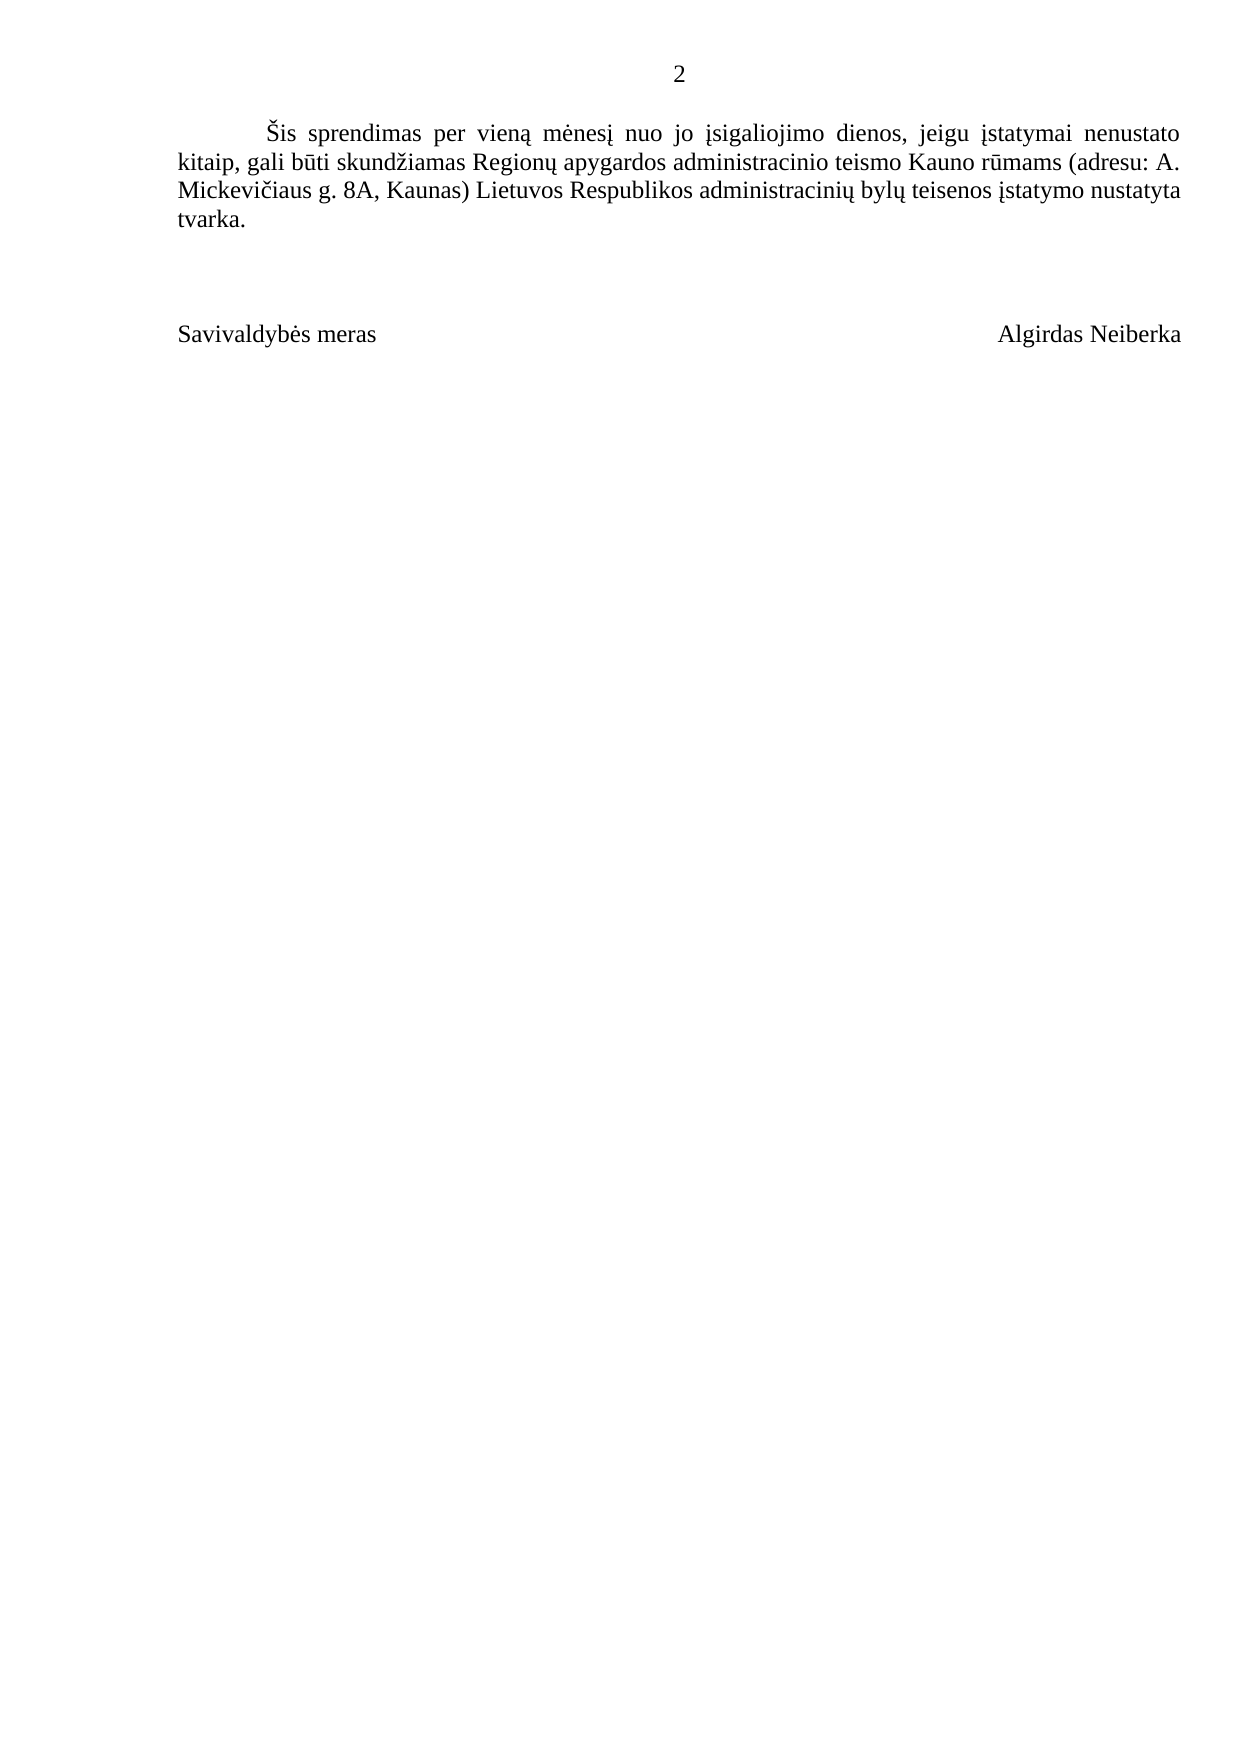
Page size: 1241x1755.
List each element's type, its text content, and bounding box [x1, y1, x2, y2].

text Savivaldybės meras Algirdas Neiberka [177, 319, 1181, 348]
text Šis sprendimas per vieną mėnesį nuo jo įsigaliojimo dienos, jeigu įstatymai nenustato kitaip, gali būti skundžiamas Regionų apygardos administracinio teismo Kauno rūmams (adresu: A. Mickevičiaus g. 8A, Kaunas) Lietuvos Respublikos administracinių bylų teisenos įstatymo nustatyta tvarka. [177, 118, 1181, 233]
